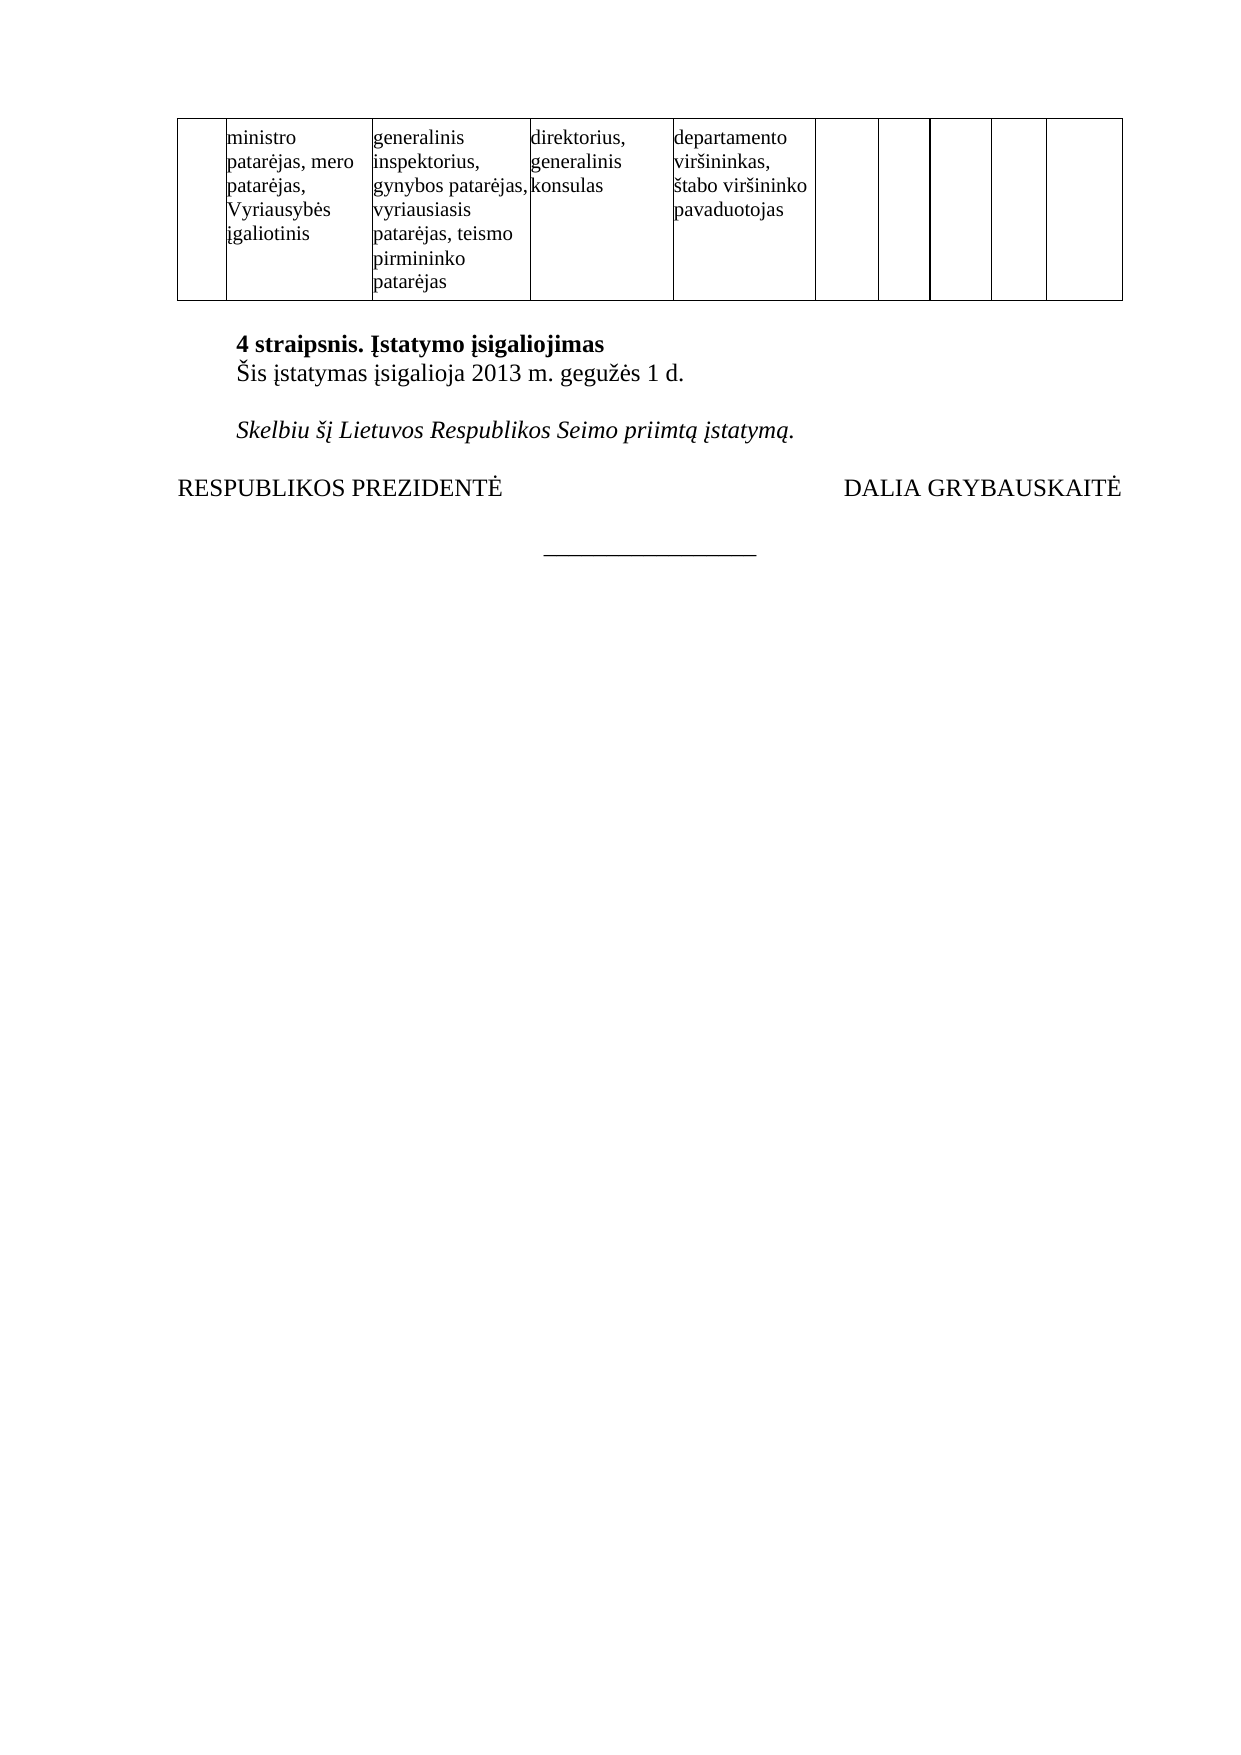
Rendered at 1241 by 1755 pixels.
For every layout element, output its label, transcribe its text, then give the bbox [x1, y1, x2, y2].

table_header direktorius, generalinis konsulas [531, 119, 673, 299]
table_header [816, 119, 878, 299]
table_header departamento viršininkas, štabo viršininko pavaduotojas [674, 119, 815, 299]
table_header [992, 119, 1046, 299]
text Šis įstatymas įsigalioja 2013 m. gegužės 1 d. [177, 358, 1122, 387]
table_header [931, 119, 991, 299]
table_header [879, 119, 929, 299]
text RESPUBLIKOS PREZIDENTĖ DALIA GRYBAUSKAITĖ [177, 473, 1122, 502]
text _________________ [177, 531, 1122, 559]
text 4 straipsnis. Įstatymo įsigaliojimas [177, 329, 1122, 358]
table_header generalinis inspektorius, gynybos patarėjas, vyriausiasis patarėjas, teismo pirmininko patarėjas [373, 119, 530, 299]
table_header ministro patarėjas, mero patarėjas, Vyriausybės įgaliotinis [227, 119, 372, 299]
table_header [1047, 119, 1122, 299]
text Skelbiu šį Lietuvos Respublikos Seimo priimtą įstatymą. [177, 416, 1122, 444]
table_header [178, 119, 226, 299]
